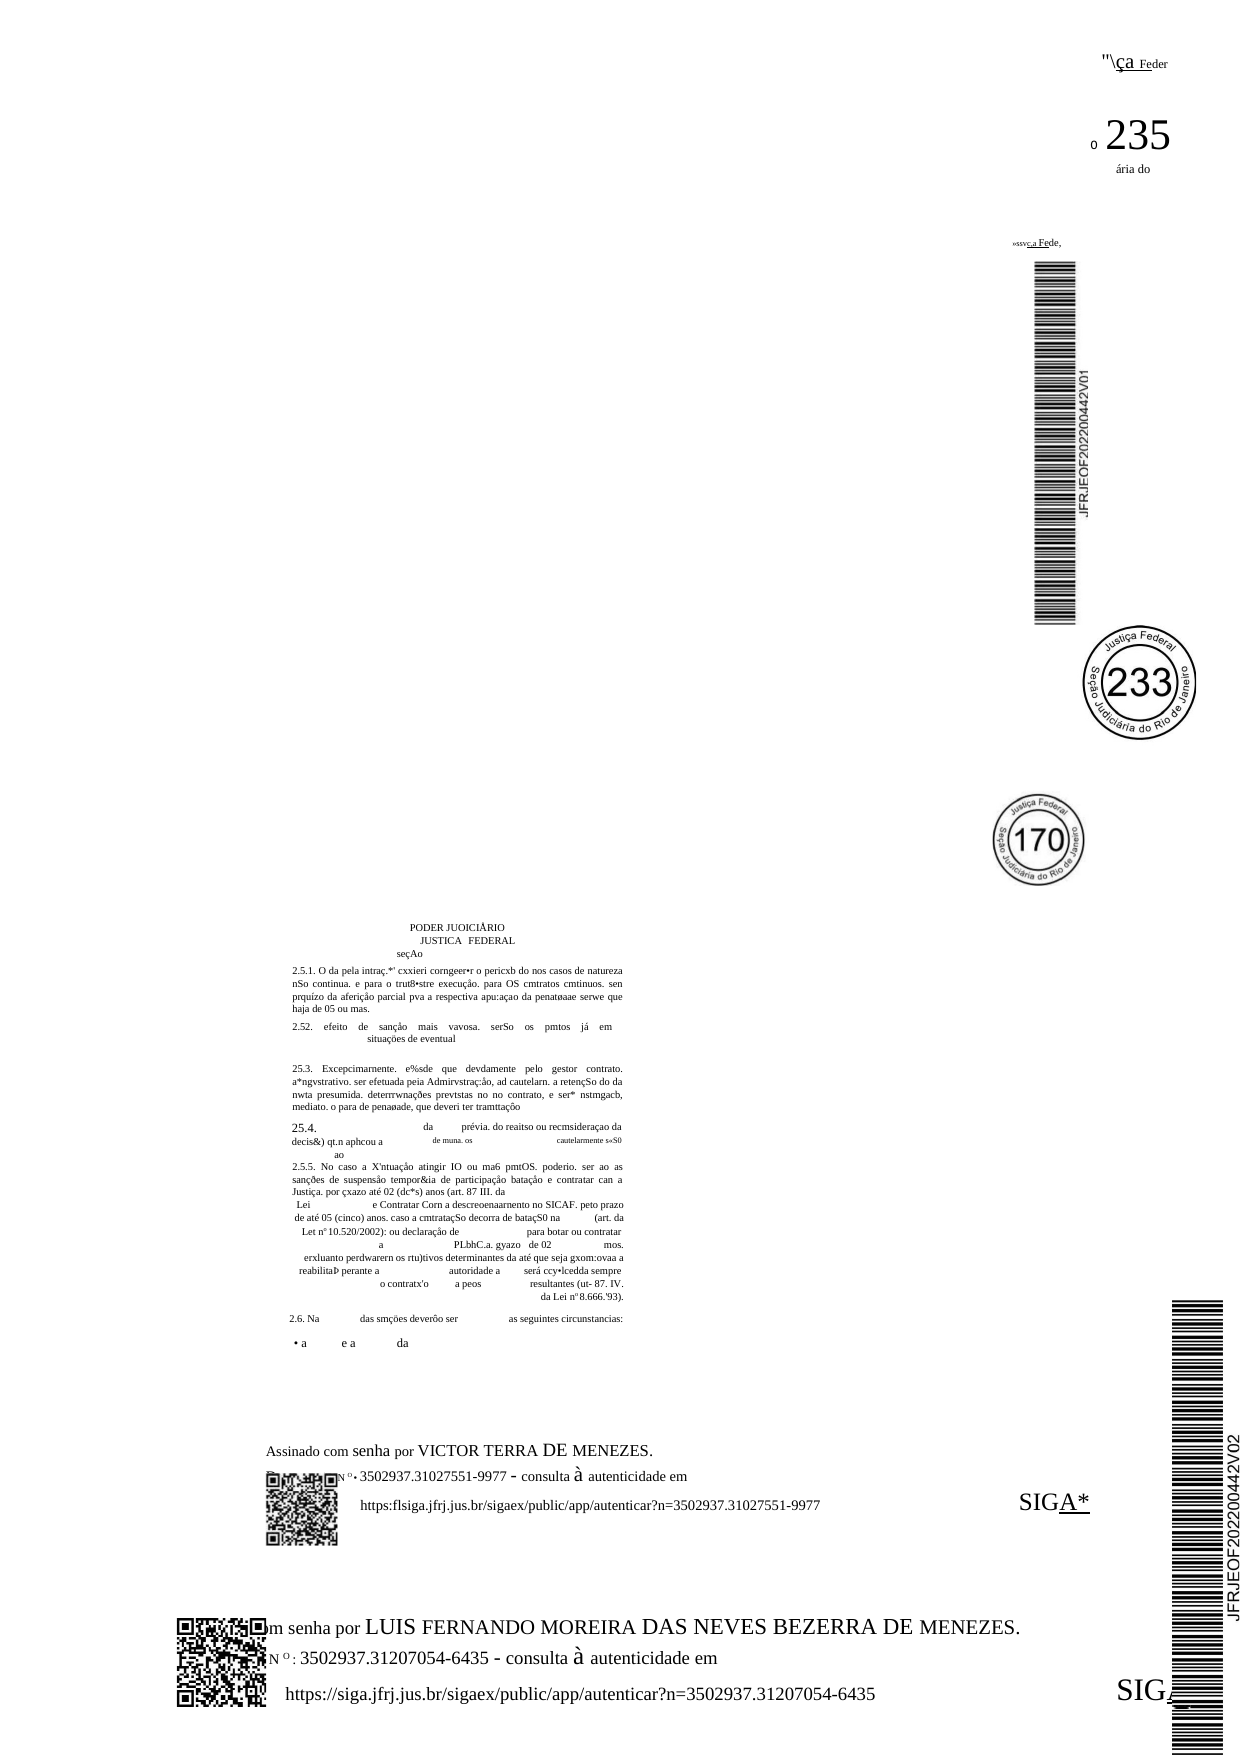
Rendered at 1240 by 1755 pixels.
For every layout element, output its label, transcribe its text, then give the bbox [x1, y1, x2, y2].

table_cell decis&) qt.n aphcou a ao [292, 1136, 403, 1161]
text 2.5.1. O da pela intraç.*' cxxieri corngeer•r o pericxb do nos casos de natureza nSo continua. e para o trut8•stre execuçåo. para OS cmtratos cmtinuos. sen prquízo da aferiçåo parcial pva a respectiva apu:açao da penatøaae serwe que haja de 05 ou mas. [292, 965, 623, 1015]
table_cell de muna. os cautelarmente s«S0 [403, 1136, 622, 1161]
text Lei e Contratar Corn a descreoenaarnento no SICAF. peto prazo de até 05 (cinco) anos. caso a cmtrataçSo decorra de bataçS0 na (art. da Let no 10.520/2002): ou declaraçåo de para botar ou contratar a PLbhC.a. gyazo de 02 mos. erxluanto perdwarern os rtu)tivos determinantes da até que seja gxom:ovaa a reabilitaÞ perante a autoridade a será ccy•lcedda sempre o contratx'o a peos resultantes (ut- 87. IV. da Lei no 8.666.'93). [292, 1199, 624, 1303]
text 2.52. efeito de sançåo mais vavosa. serSo os pmtos já em situaçöes de eventual [292, 1021, 623, 1045]
table_header 25.4. [292, 1121, 403, 1136]
text 2.5.5. No caso a X'ntuaçåo atingir IO ou ma6 pmtOS. poderio. ser ao as sançðes de suspensåo tempor&ia de participaçåo bataçåo e contratar can a Justiça. por çxazo até 02 (dc*s) anos (art. 87 III. da [292, 1161, 623, 1198]
text 25.3. Excepcimarnente. e%sde que devdamente pelo gestor contrato. a*ngvstrativo. ser efetuada peia Admirvstraç:åo, ad cautelarn. a retençSo do da nwta presumida. deterrrwnaçðes prevtstas no no contrato, e ser* nstmgacb, mediato. o para de penaøade, que deveri ter tramttaçôo [292, 1063, 623, 1113]
text JUSTICA FEDERAL seçAo [397, 935, 515, 959]
text • a e a da [150, 1335, 1089, 1350]
table_header da prévia. do reaitso ou recmsideraçao da [403, 1121, 622, 1136]
subtitle PODER JUOICIÅRIO [151, 922, 763, 934]
text 2.6. Na das smçöes deverôo ser as seguintes circunstancias: [150, 1313, 1089, 1325]
